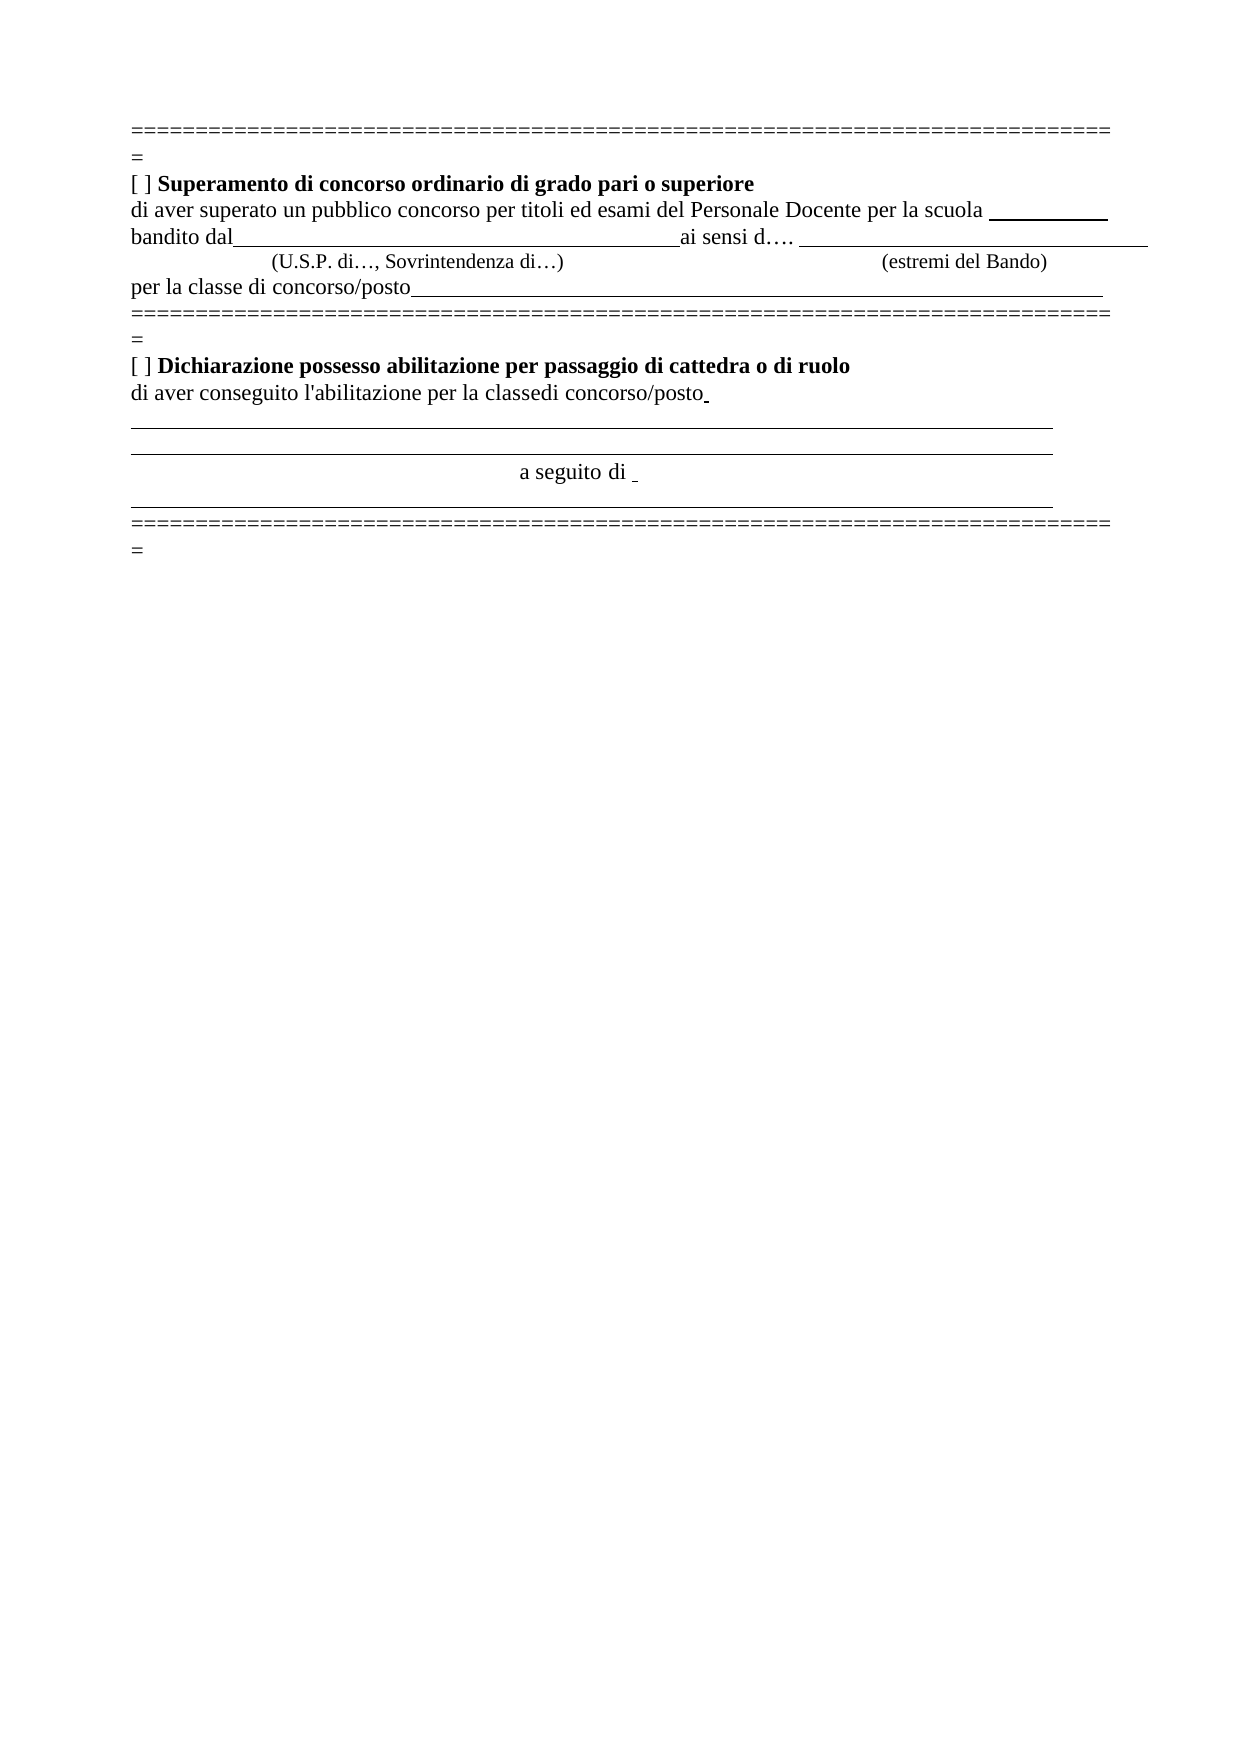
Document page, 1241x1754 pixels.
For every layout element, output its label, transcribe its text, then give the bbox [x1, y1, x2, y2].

text [131, 429, 1053, 454]
text per la classe di concorso/posto [131, 274, 1122, 300]
text ============================================================================= [131, 300, 1122, 352]
text (U.S.P. di…, Sovrintendenza di…) (estremi del Bando) [271, 250, 1122, 274]
text [ ] Dichiarazione possesso abilitazione per passaggio di cattedra o di ruolo [131, 352, 1122, 379]
text di aver conseguito l'abilitazione per la classedi concorso/posto [131, 379, 1053, 428]
text ============================================================================= [131, 118, 1122, 170]
text di aver superato un pubblico concorso per titoli ed esami del Personale Docente per la scuola bandito dal ai sensi d…. [131, 197, 1111, 249]
text ============================================================================= [131, 510, 1122, 563]
text [ ] Superamento di concorso ordinario di grado pari o superiore [131, 170, 1122, 197]
text a seguito di [131, 455, 1053, 507]
